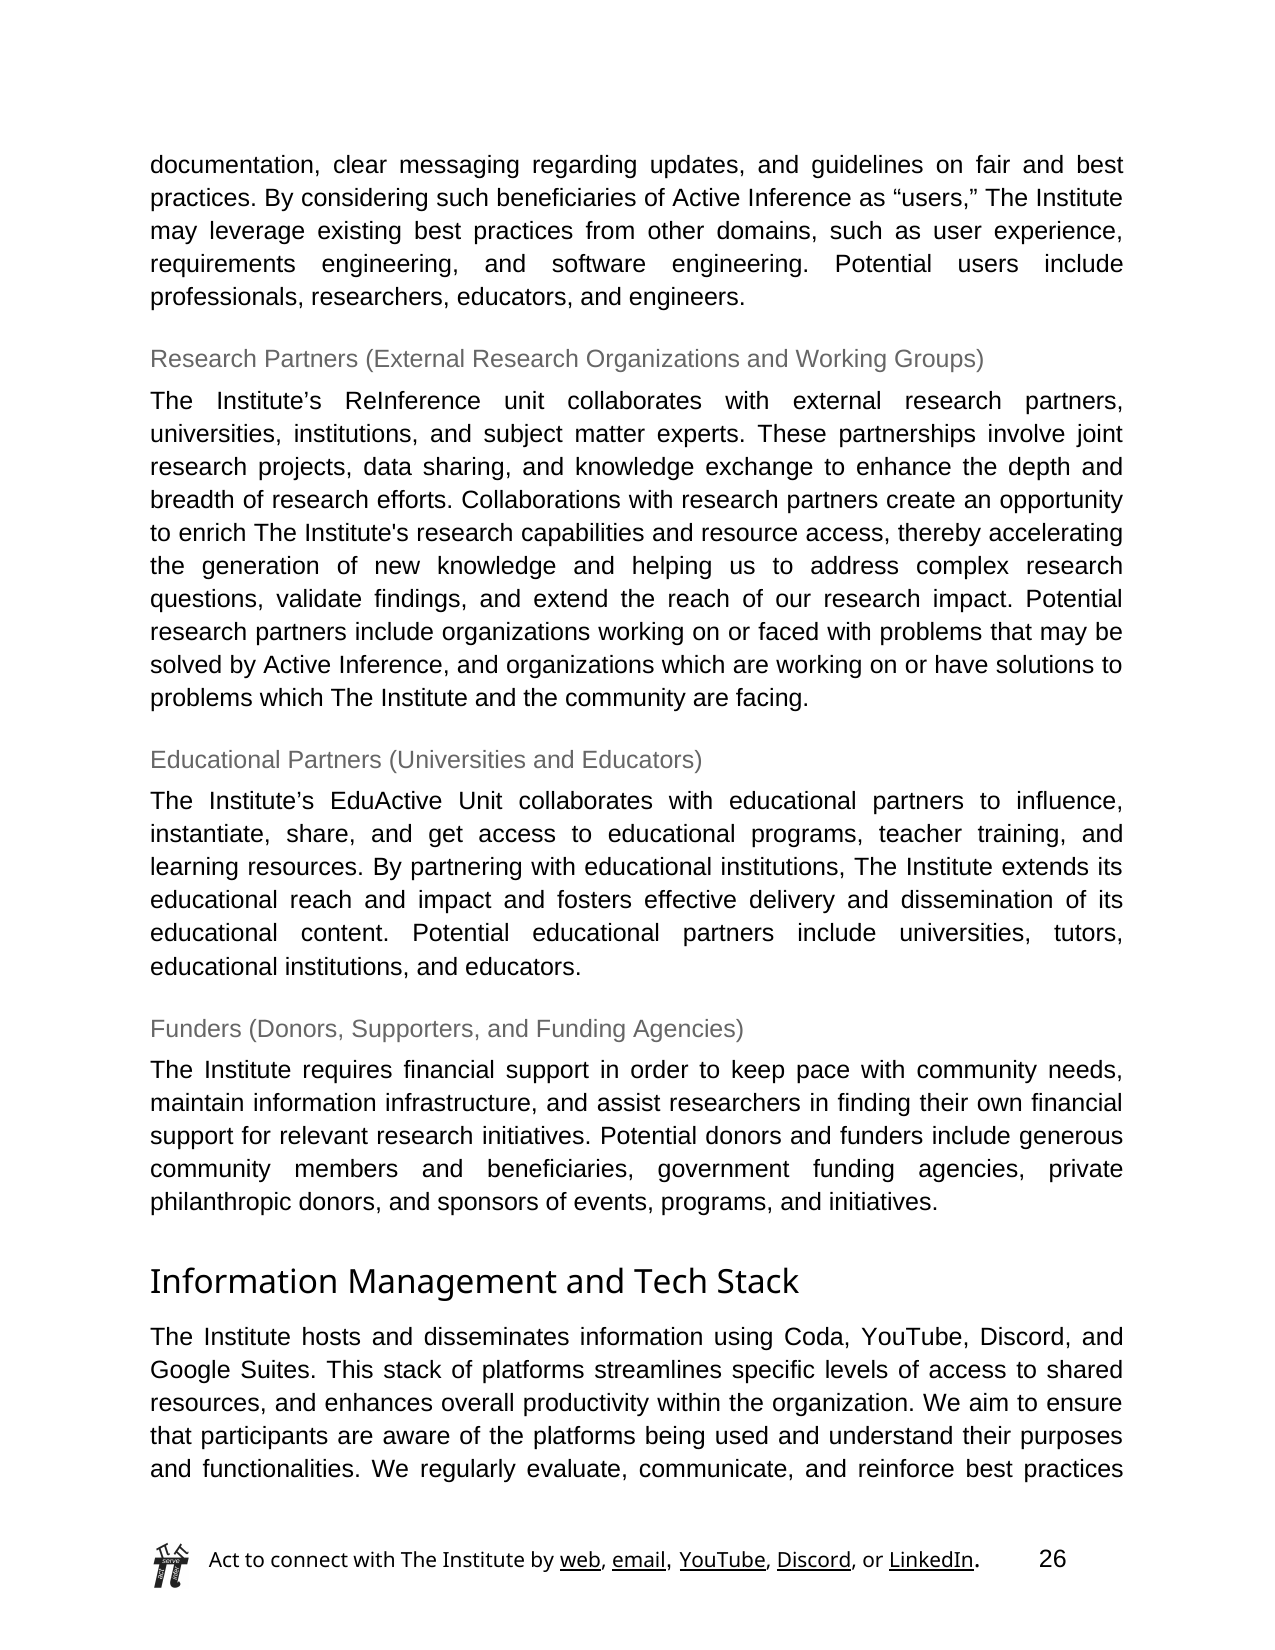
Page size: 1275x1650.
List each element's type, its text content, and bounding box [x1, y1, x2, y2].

text documentation, clear messaging regarding updates, and guidelines on fair and best practices. By considering such beneficiaries of Active Inference as “users,” The Institute may leverage existing best practices from other domains, such as user experience, requirements engineering, and software engineering. Potential users include professionals, researchers, educators, and engineers. [150, 150, 1125, 311]
picture [150, 1542, 189, 1589]
text The Institute requires financial support in order to keep pace with community needs, maintain information infrastructure, and assist researchers in finding their own financial support for relevant research initiatives. Potential donors and funders include generous community members and beneficiaries, government funding agencies, private philanthropic donors, and sponsors of events, programs, and initiatives. [150, 1055, 1125, 1216]
subtitle Educational Partners (Universities and Educators) [150, 745, 1125, 774]
subtitle Information Management and Tech Stack [150, 1258, 1125, 1303]
text The Institute hosts and disseminates information using Coda, YouTube, Discord, and Google Suites. This stack of platforms streamlines specific levels of access to shared resources, and enhances overall productivity within the organization. We aim to ensure that participants are aware of the platforms being used and understand their purposes and functionalities. We regularly evaluate, communicate, and reinforce best practices [150, 1322, 1125, 1483]
text The Institute’s ReInference unit collaborates with external research partners, universities, institutions, and subject matter experts. These partnerships involve joint research projects, data sharing, and knowledge exchange to enhance the depth and breadth of research efforts. Collaborations with research partners create an opportunity to enrich The Institute's research capabilities and resource access, thereby accelerating the generation of new knowledge and helping us to address complex research questions, validate findings, and extend the reach of our research impact. Potential research partners include organizations working on or faced with problems that may be solved by Active Inference, and organizations which are working on or have solutions to problems which The Institute and the community are facing. [150, 386, 1125, 712]
text The Institute’s EduActive Unit collaborates with educational partners to influence, instantiate, share, and get access to educational programs, teacher training, and learning resources. By partnering with educational institutions, The Institute extends its educational reach and impact and fosters effective delivery and dissemination of its educational content. Potential educational partners include universities, tutors, educational institutions, and educators. [150, 786, 1125, 980]
subtitle Funders (Donors, Supporters, and Funding Agencies) [150, 1014, 1125, 1042]
subtitle Research Partners (External Research Organizations and Working Groups) [150, 344, 1125, 373]
